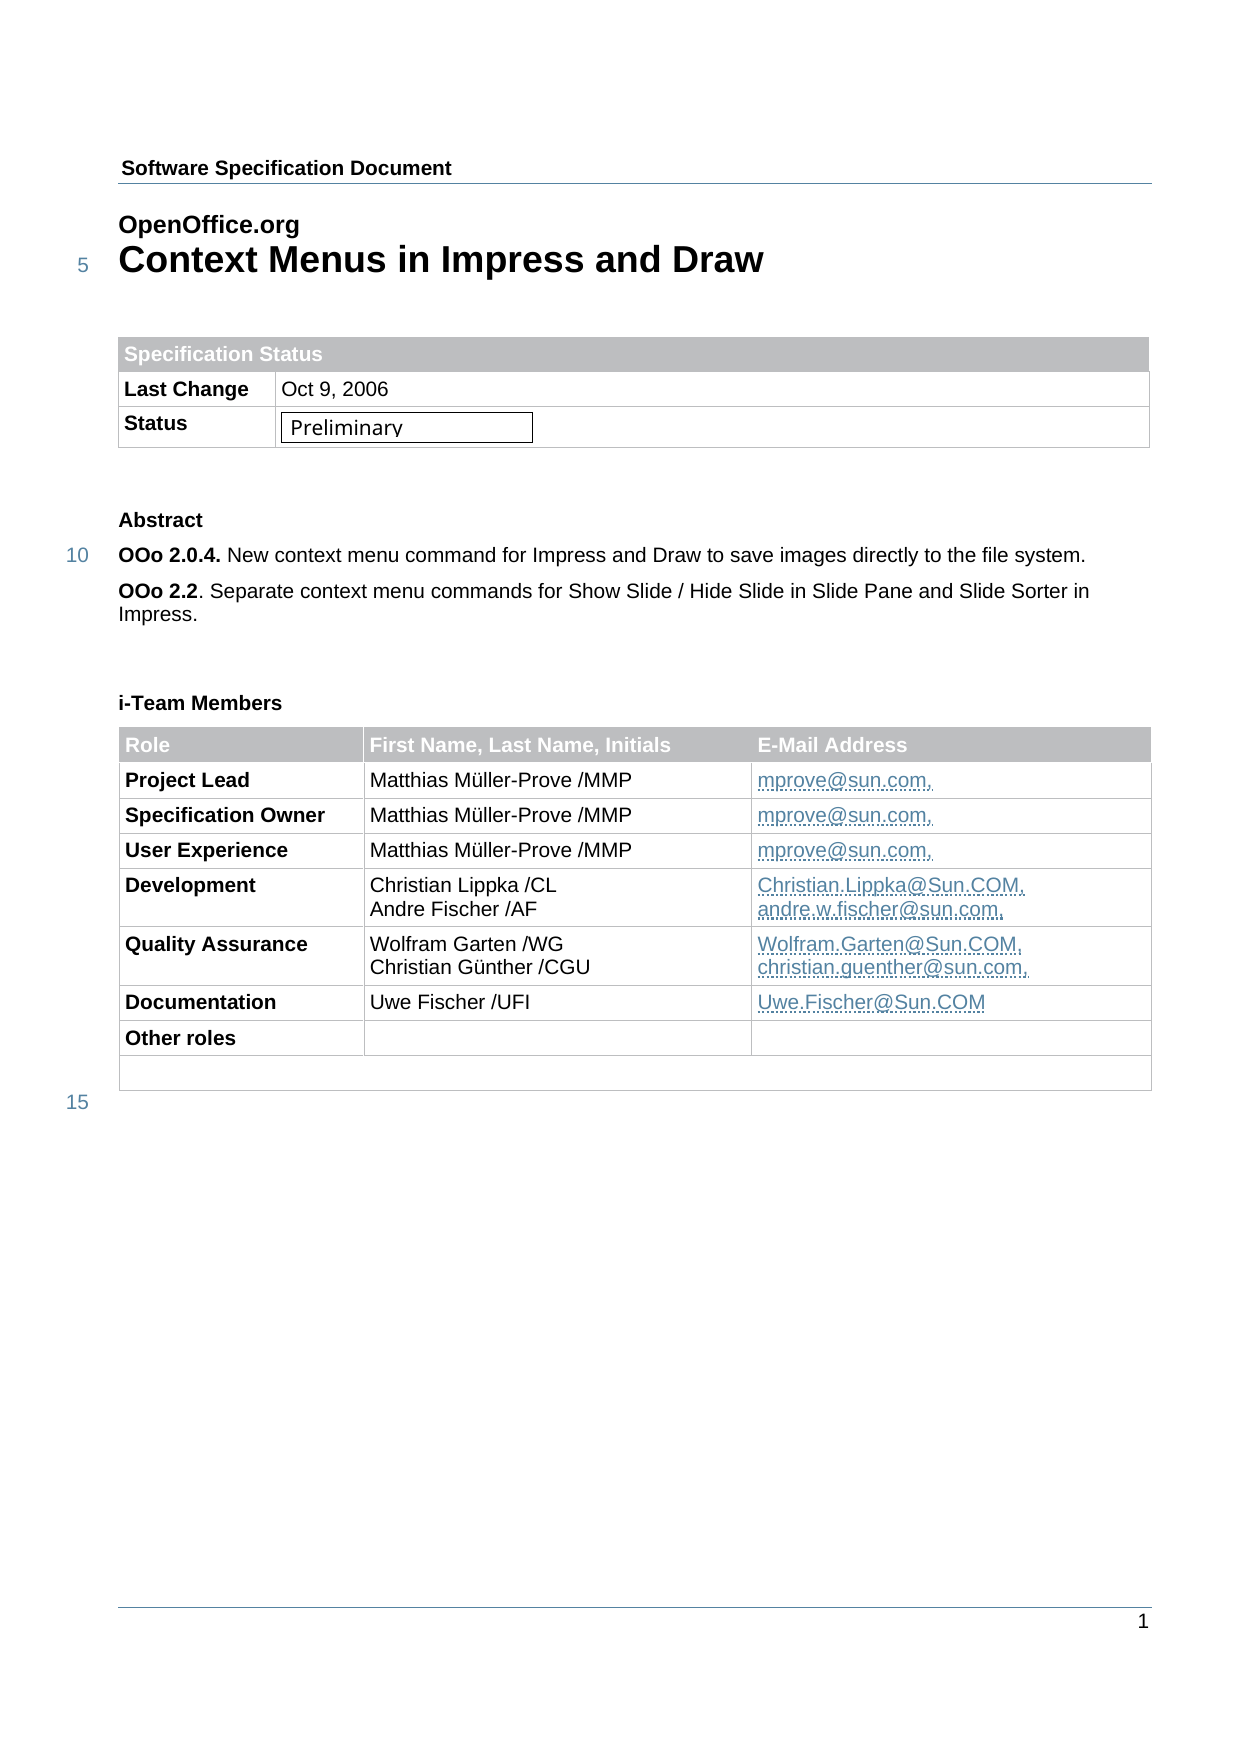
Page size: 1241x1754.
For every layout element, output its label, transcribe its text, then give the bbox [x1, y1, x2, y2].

table_cell Specification Owner [120, 799, 363, 833]
table_cell Matthias Müller-Prove /MMP [365, 763, 751, 798]
table_cell Quality Assurance [120, 927, 363, 985]
table_cell Development [120, 869, 363, 926]
table_cell mprove@sun.com, [752, 834, 1151, 868]
table_cell Aug 18, 2006 [276, 372, 1149, 406]
table_cell Wolfram.Garten@Sun.COM, christian.guenther@sun.com, [752, 927, 1151, 985]
table_cell Uwe Fischer /UFI [365, 986, 751, 1020]
text OpenOffice.org [118, 211, 1152, 239]
table_header Role [119, 727, 363, 762]
table_cell Christian.Lippka@Sun.COM, andre.w.fischer@sun.com, [752, 869, 1151, 926]
table_cell [365, 1021, 751, 1055]
text OOo 2.0.4. New context menu command for Impress and Draw to save images directly to the file system. [118, 544, 1152, 567]
table_cell Status [119, 407, 275, 447]
table_header First Name, Last Name, Initials [364, 727, 751, 762]
table_header Specification Status [118, 337, 1149, 371]
table_cell Uwe.Fischer@Sun.COM [752, 986, 1151, 1020]
table_cell Project Lead [120, 763, 363, 798]
subtitle Abstract [118, 508, 1152, 531]
table_cell [752, 1021, 1151, 1055]
text Context Menus in Impress and Draw [118, 239, 1152, 281]
table_cell User Experience [120, 834, 363, 868]
table_cell mprove@sun.com, [752, 799, 1151, 833]
table_cell mprove@sun.com, [752, 763, 1151, 798]
table_cell Matthias Müller-Prove /MMP [365, 799, 751, 833]
table_cell Other roles [120, 1021, 363, 1055]
table_cell Wolfram Garten /WG Christian Günther /CGU [365, 927, 751, 985]
text Software Specification Document [118, 154, 1152, 183]
table_header E-Mail Address [751, 727, 1151, 762]
table_cell Last Change [119, 372, 275, 406]
table_cell Documentation [120, 986, 363, 1020]
table_cell [120, 1056, 1151, 1090]
subtitle i-Team Members [118, 692, 1152, 715]
text OOo 2.2. Separate context menu commands for Show Slide / Hide Slide in Slide Pane and Slide Sorter in Impress. [118, 580, 1152, 626]
table_cell Matthias Müller-Prove /MMP [365, 834, 751, 868]
table_cell PRELIMINARY status is the initial conception of a specification. STANDARD A specification with status Standard is considered to be stable and has the approval of the i-Team. OBSOLETE An Obsolete specification is a specification that has been identified unnecessary. For example due to; technology changes or changes in other standards or specifications. [276, 407, 1149, 447]
table_cell Christian Lippka /CL Andre Fischer /AF [365, 869, 751, 926]
